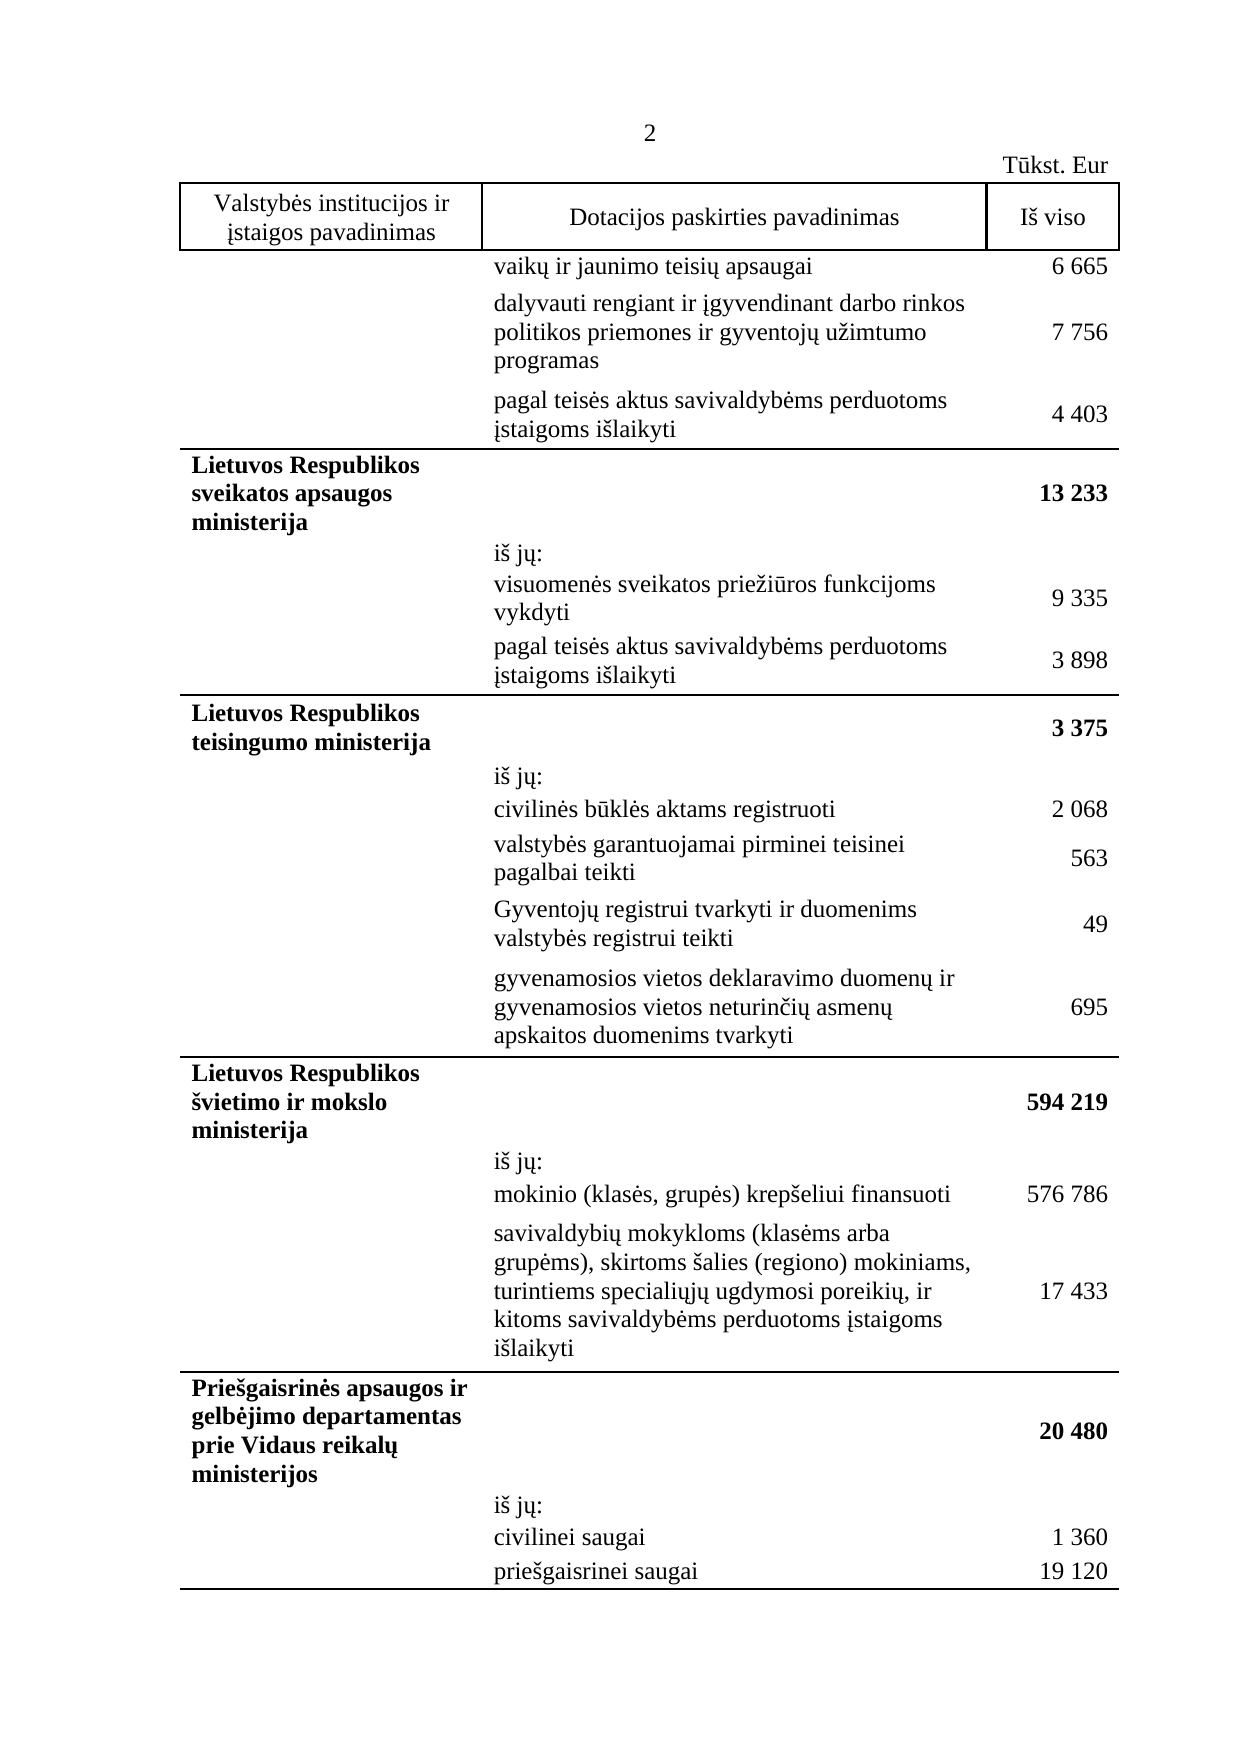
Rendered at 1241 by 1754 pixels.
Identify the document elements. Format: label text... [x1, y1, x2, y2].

table_cell [482, 450, 986, 536]
table_cell 13 233 [986, 450, 1119, 536]
table_cell 695 [986, 956, 1119, 1056]
table_header [180, 148, 482, 182]
table_cell Iš viso [988, 184, 1118, 249]
table_cell [180, 825, 482, 890]
table_cell Gyventojų registrui tvarkyti ir duomenims valstybės registrui teikti [482, 890, 986, 956]
table_cell 9 335 [986, 569, 1119, 626]
table_cell iš jų: [482, 1144, 986, 1177]
table_cell 17 433 [986, 1210, 1119, 1371]
table_cell 49 [986, 890, 1119, 956]
table_cell [180, 380, 482, 448]
table_cell [482, 1373, 986, 1488]
table_cell 19 120 [986, 1553, 1119, 1588]
table_cell 6 665 [986, 251, 1119, 282]
table_cell [180, 251, 482, 282]
table_cell [986, 1144, 1119, 1177]
table_cell valstybės garantuojamai pirminei teisinei pagalbai teikti [482, 825, 986, 890]
table_cell 7 756 [986, 282, 1119, 380]
table_cell Dotacijos paskirties pavadinimas [483, 184, 985, 249]
table_cell gyvenamosios vietos deklaravimo duomenų ir gyvenamosios vietos neturinčių asmenų apskaitos duomenims tvarkyti [482, 956, 986, 1056]
table_cell [180, 282, 482, 380]
table_cell Lietuvos Respublikos sveikatos apsaugos ministerija [180, 450, 482, 536]
table_cell vaikų ir jaunimo teisių apsaugai [482, 251, 986, 282]
table_cell visuomenės sveikatos priežiūros funkcijoms vykdyti [482, 569, 986, 626]
table_cell 563 [986, 825, 1119, 890]
table_cell Priešgaisrinės apsaugos ir gelbėjimo departamentas prie Vidaus reikalų ministerijos [180, 1373, 482, 1488]
table_cell [180, 536, 482, 569]
table_cell 1 360 [986, 1521, 1119, 1553]
table_cell [180, 1521, 482, 1553]
table_header Tūkst. Eur [986, 148, 1119, 182]
table_cell [180, 792, 482, 825]
table_cell 3 898 [986, 626, 1119, 693]
table_cell [180, 1210, 482, 1371]
table_cell Lietuvos Respublikos teisingumo ministerija [180, 696, 482, 759]
table_cell [180, 759, 482, 792]
table_cell [180, 1177, 482, 1210]
table_cell [180, 1553, 482, 1588]
table_cell savivaldybių mokykloms (klasėms arba grupėms), skirtoms šalies (regiono) mokiniams, turintiems specialiųjų ugdymosi poreikių, ir kitoms savivaldybėms perduotoms įstaigoms išlaikyti [482, 1210, 986, 1371]
table_cell 3 375 [986, 696, 1119, 759]
table_cell 20 480 [986, 1373, 1119, 1488]
table_header [482, 148, 986, 182]
table_cell [180, 1488, 482, 1521]
table_cell 576 786 [986, 1177, 1119, 1210]
table_cell Valstybės institucijos ir įstaigos pavadinimas [181, 184, 481, 249]
table_cell [482, 696, 986, 759]
table_cell Lietuvos Respublikos švietimo ir mokslo ministerija [180, 1058, 482, 1144]
table_cell [180, 1144, 482, 1177]
table_cell mokinio (klasės, grupės) krepšeliui finansuoti [482, 1177, 986, 1210]
table_cell 2 068 [986, 792, 1119, 825]
table_cell [986, 536, 1119, 569]
table_cell [986, 759, 1119, 792]
table_cell iš jų: [482, 759, 986, 792]
table_cell [986, 1488, 1119, 1521]
table_cell 4 403 [986, 380, 1119, 448]
table_cell civilinei saugai [482, 1521, 986, 1553]
table_cell [180, 956, 482, 1056]
table_cell [180, 626, 482, 693]
table_cell [180, 890, 482, 956]
table_cell [482, 1058, 986, 1144]
table_cell [180, 569, 482, 626]
table_cell iš jų: [482, 536, 986, 569]
table_cell priešgaisrinei saugai [482, 1553, 986, 1588]
table_cell 594 219 [986, 1058, 1119, 1144]
table_cell iš jų: [482, 1488, 986, 1521]
table_cell civilinės būklės aktams registruoti [482, 792, 986, 825]
table_cell pagal teisės aktus savivaldybėms perduotoms įstaigoms išlaikyti [482, 380, 986, 448]
table_cell dalyvauti rengiant ir įgyvendinant darbo rinkos politikos priemones ir gyventojų užimtumo programas [482, 282, 986, 380]
table_cell pagal teisės aktus savivaldybėms perduotoms įstaigoms išlaikyti [482, 626, 986, 693]
